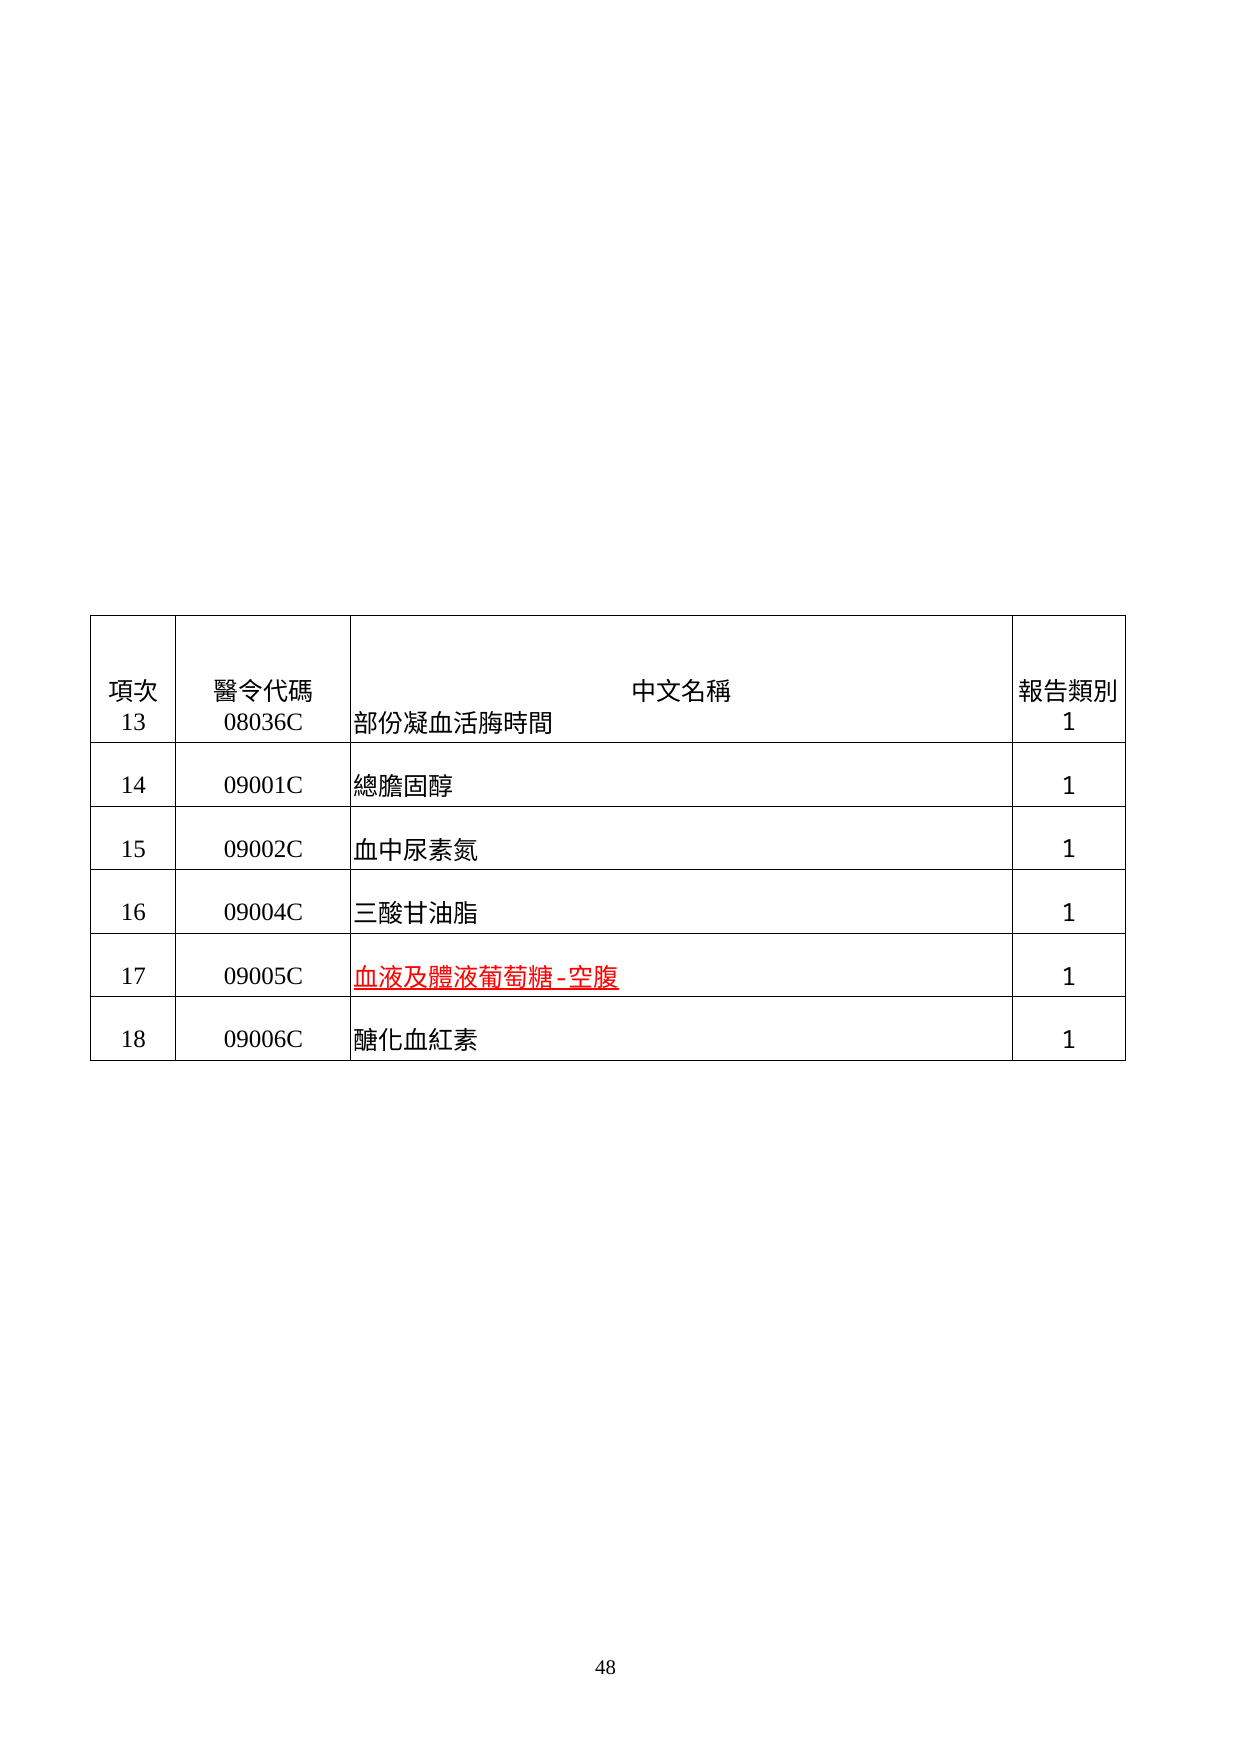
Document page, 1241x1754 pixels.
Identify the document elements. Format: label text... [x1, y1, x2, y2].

table_cell 1 [1013, 870, 1125, 933]
table_cell 15 [91, 807, 175, 869]
table_cell 13 [91, 679, 175, 742]
table_header [1013, 616, 1125, 679]
table_cell 1 [1013, 679, 1125, 742]
table_cell 18 [91, 997, 175, 1060]
table_cell 09002C [176, 807, 350, 869]
table_cell 08036C [176, 679, 350, 742]
table_cell 09001C [176, 743, 350, 806]
table_cell 1 [1013, 934, 1125, 996]
table_cell 1 [1013, 807, 1125, 869]
table_cell 醣化血紅素 [351, 997, 1012, 1060]
table_cell 血中尿素氮 [351, 807, 1012, 869]
table_cell [1126, 742, 1240, 806]
table_cell 17 [91, 934, 175, 996]
table_cell [1126, 806, 1240, 869]
table_cell 1 [1013, 997, 1125, 1060]
table_cell 部份凝血活脢時間 [351, 679, 1012, 742]
table_cell 09004C [176, 870, 350, 933]
table_cell 09005C [176, 934, 350, 996]
table_cell [1126, 933, 1240, 996]
table_cell [1126, 869, 1240, 933]
table_cell [1126, 679, 1240, 742]
table_cell 09006C [176, 997, 350, 1060]
table_cell 16 [91, 870, 175, 933]
table_header [91, 616, 175, 679]
table_cell 血液及體液葡萄糖-空腹 [351, 934, 1012, 996]
table_cell 三酸甘油脂 [351, 870, 1012, 933]
table_header [351, 616, 1012, 679]
table_cell 總膽固醇 [351, 743, 1012, 806]
table_cell [1126, 996, 1240, 1060]
table_header [1126, 615, 1240, 678]
table_cell 14 [91, 743, 175, 806]
table_header [176, 616, 350, 679]
table_cell 1 [1013, 743, 1125, 806]
